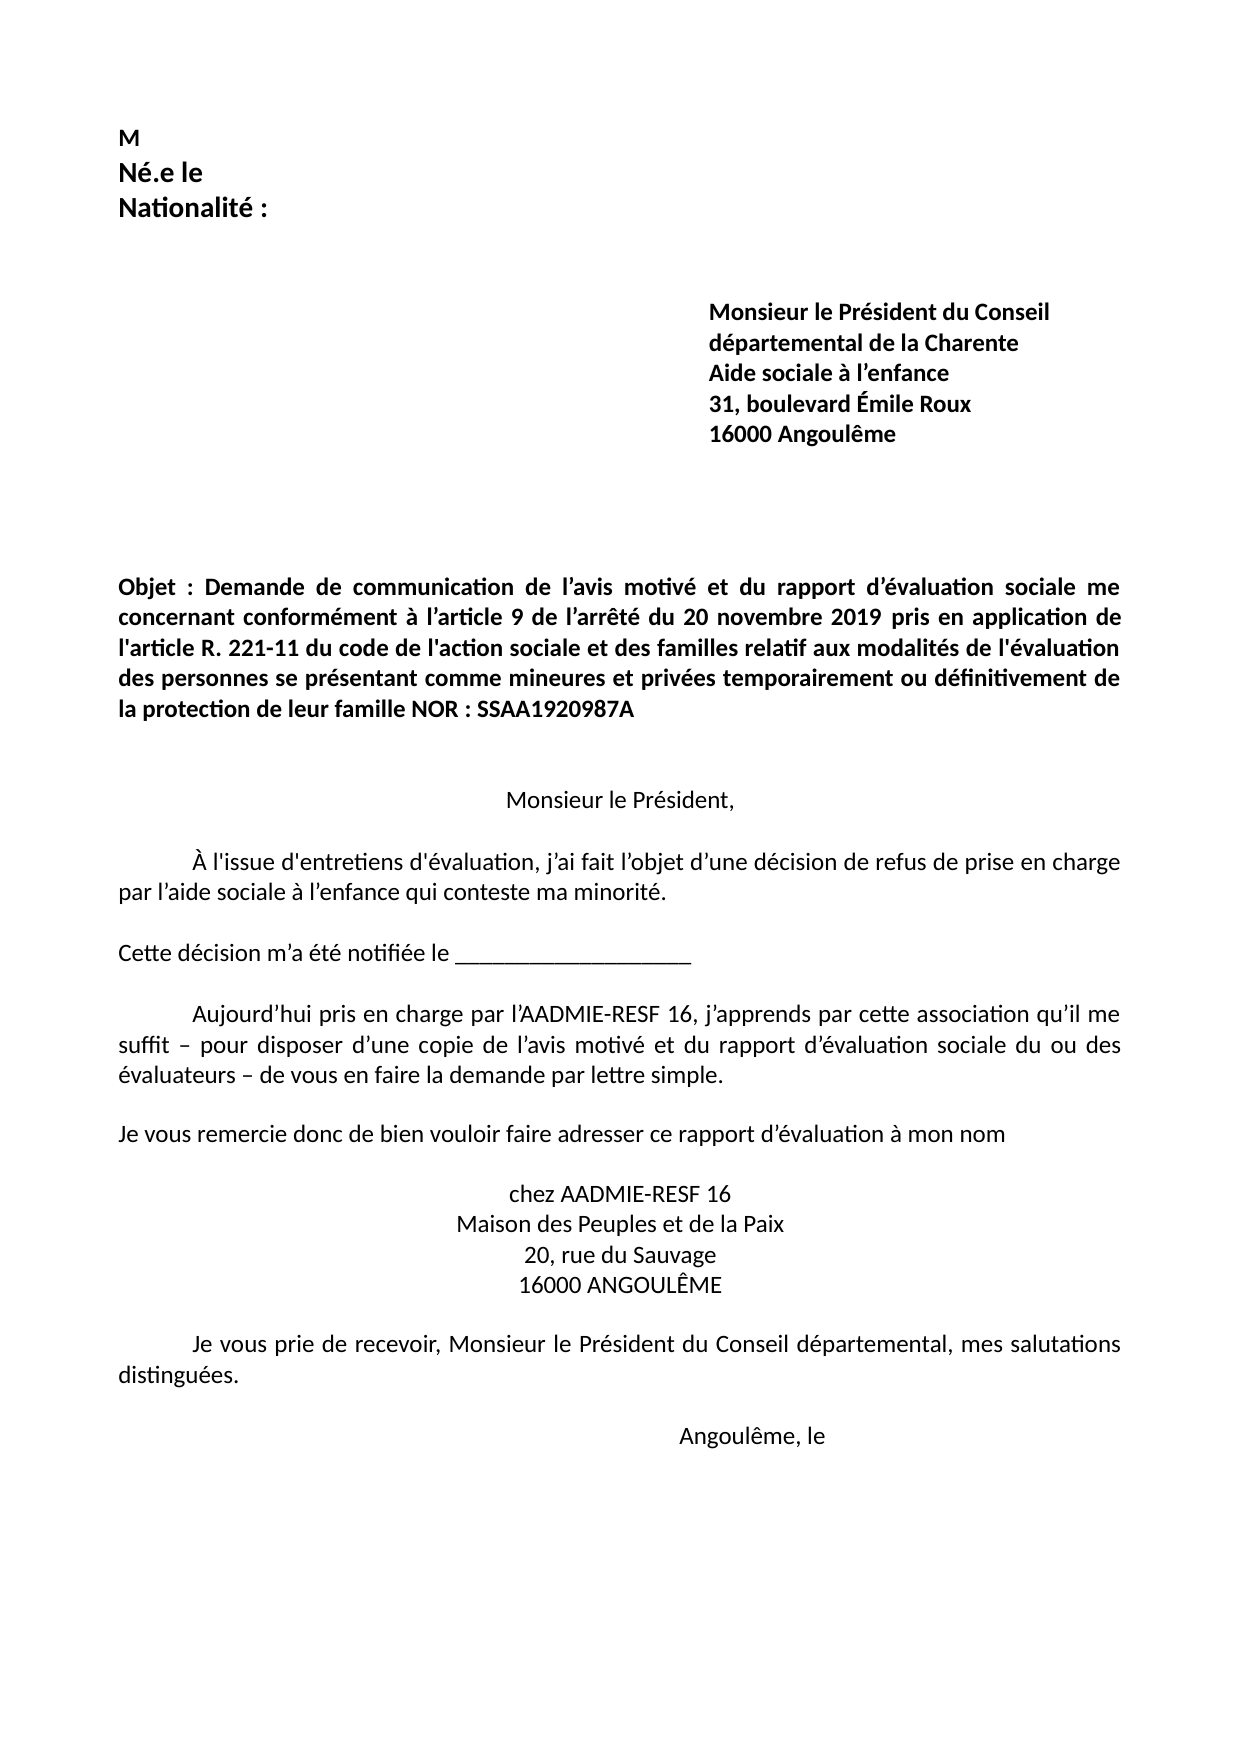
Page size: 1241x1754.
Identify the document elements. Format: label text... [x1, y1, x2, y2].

text Aujourd’hui pris en charge par l’AADMIE-RESF 16, j’apprends par cette association qu’il me suffit – pour disposer d’une copie de l’avis motivé et du rapport d’évaluation sociale du ou des évaluateurs – de vous en faire la demande par lettre simple. [118, 998, 1122, 1090]
text Monsieur le Président, [118, 784, 1122, 815]
text Monsieur le Président du Conseil départemental de la Charente [709, 296, 1122, 357]
text Nationalité : [118, 189, 1122, 225]
text 31, boulevard Émile Roux [709, 388, 1122, 418]
text 16000 Angoulême [709, 418, 1122, 449]
text Je vous remercie donc de bien vouloir faire adresser ce rapport d’évaluation à mon nom [118, 1118, 1122, 1149]
text Aide sociale à l’enfance [709, 357, 1122, 388]
text Angoulême, le [118, 1420, 1122, 1451]
text Cette décision m’a été notifiée le ___________________ [118, 937, 1122, 968]
text Né.e le [118, 154, 1122, 189]
text Objet : Demande de communication de l’avis motivé et du rapport d’évaluation sociale me concernant conformément à l’article 9 de l’arrêté du 20 novembre 2019 pris en application de l'article R. 221-11 du code de l'action sociale et des familles relatif aux modalités de l'évaluation des personnes se présentant comme mineures et privées temporairement ou définitivement de la protection de leur famille NOR : SSAA1920987A [118, 571, 1122, 723]
text chez AADMIE-RESF 16 Maison des Peuples et de la Paix 20, rue du Sauvage 16000 ANGOULÊME [118, 1178, 1122, 1300]
text M [118, 118, 1122, 154]
text Je vous prie de recevoir, Monsieur le Président du Conseil départemental, mes salutations distinguées. [118, 1329, 1122, 1390]
text À l'issue d'entretiens d'évaluation, j’ai fait l’objet d’une décision de refus de prise en charge par l’aide sociale à l’enfance qui conteste ma minorité. [118, 846, 1122, 907]
